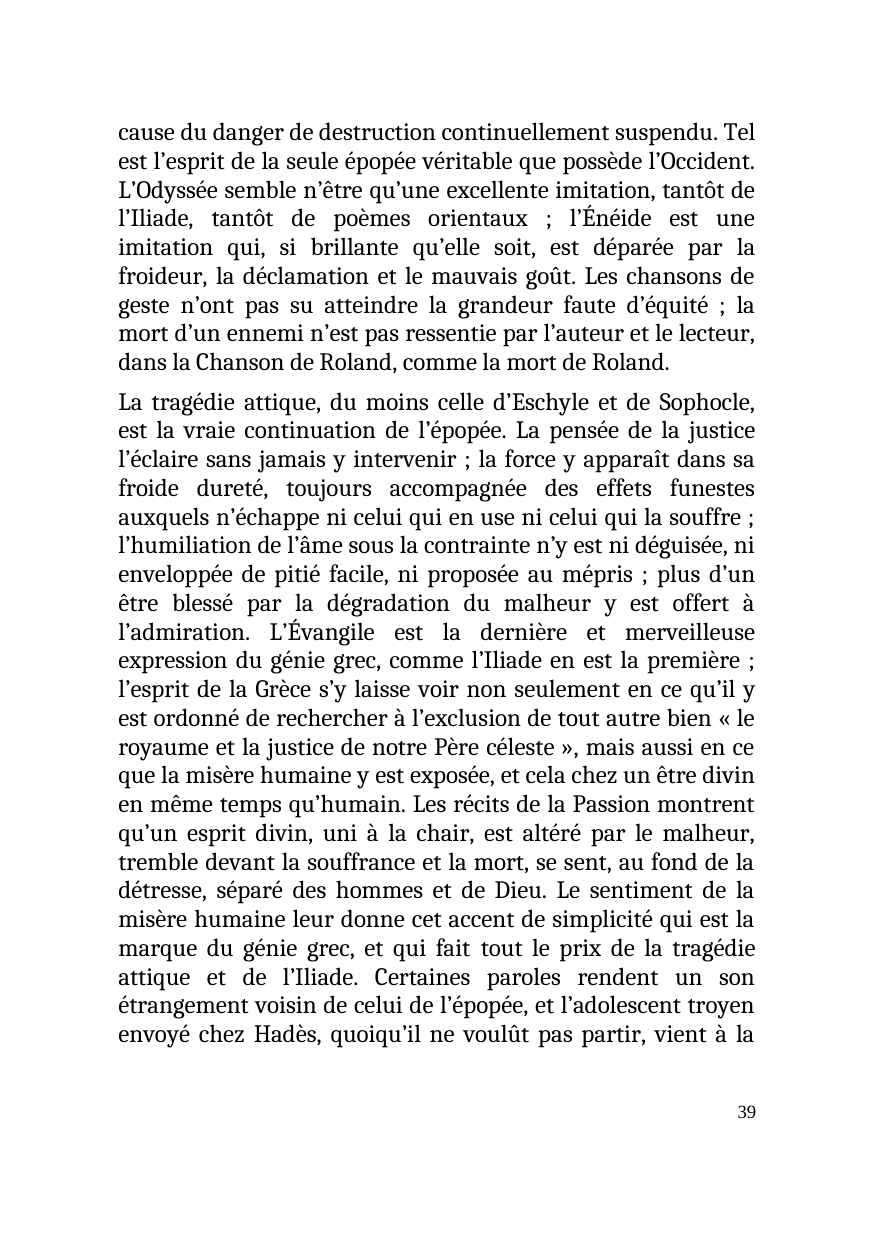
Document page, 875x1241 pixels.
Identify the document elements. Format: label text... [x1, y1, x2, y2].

text La tragédie attique, du moins celle d’Eschyle et de Sophocle, est la vraie continuation de l’épopée. La pensée de la justice l’éclaire sans jamais y intervenir ; la force y apparaît dans sa froide dureté, toujours accompagnée des effets funestes auxquels n’échappe ni celui qui en use ni celui qui la souffre ; l’humiliation de l’âme sous la contrainte n’y est ni déguisée, ni enveloppée de pitié facile, ni proposée au mépris ; plus d’un être blessé par la dégradation du malheur y est offert à l’admiration. L’Évangile est la dernière et merveilleuse expression du génie grec, comme l’Iliade en est la première ; l’esprit de la Grèce s’y laisse voir non seulement en ce qu’il y est ordonné de rechercher à l’exclusion de tout autre bien « le royaume et la justice de notre Père céleste », mais aussi en ce que la misère humaine y est exposée, et cela chez un être divin en même temps qu’humain. Les récits de la Passion montrent qu’un esprit divin, uni à la chair, est altéré par le malheur, tremble devant la souffrance et la mort, se sent, au fond de la détresse, séparé des hommes et de Dieu. Le sentiment de la misère humaine leur donne cet accent de simplicité qui est la marque du génie grec, et qui fait tout le prix de la tragédie attique et de l’Iliade. Certaines paroles rendent un son étrangement voisin de celui de l’épopée, et l’adolescent troyen envoyé chez Hadès, quoiqu’il ne voulût pas partir, vient à la [118, 387, 756, 1049]
text cause du danger de destruction continuellement suspendu. Tel est l’esprit de la seule épopée véritable que possède l’Occident. L’Odyssée semble n’être qu’une excellente imitation, tantôt de l’Iliade, tantôt de poèmes orientaux ; l’Énéide est une imitation qui, si brillante qu’elle soit, est déparée par la froideur, la déclamation et le mauvais goût. Les chansons de geste n’ont pas su atteindre la grandeur faute d’équité ; la mort d’un ennemi n’est pas ressentie par l’auteur et le lecteur, dans la Chanson de Roland, comme la mort de Roland. [118, 118, 756, 377]
